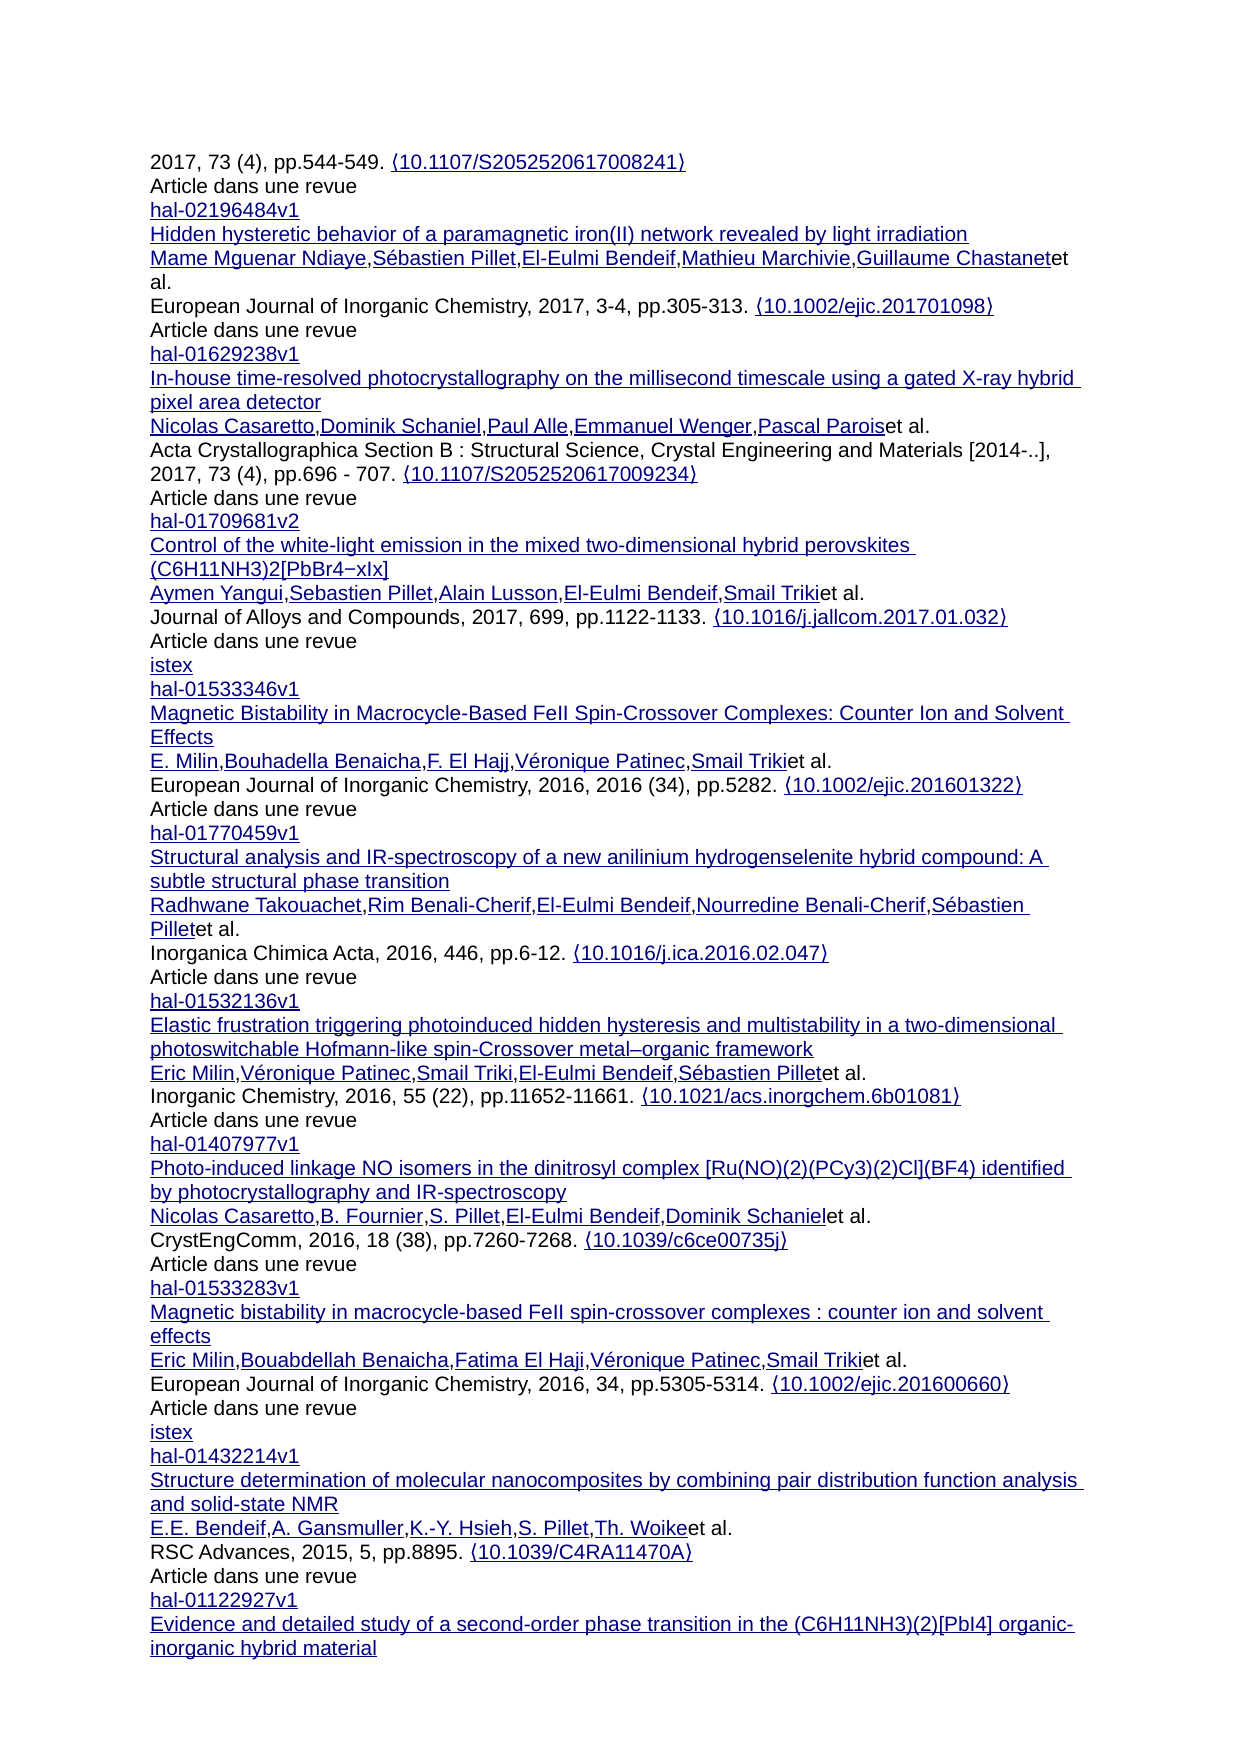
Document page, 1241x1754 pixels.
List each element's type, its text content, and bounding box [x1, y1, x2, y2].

table_cell 2017, 73 (4), pp.544-549. ⟨10.1107/S2052520617008241⟩ Article dans une revue hal-02196484v1 [150, 150, 1090, 222]
table_cell Structure determination of molecular nanocomposites by combining pair distribution function analysis and solid-state NMR E.E. Bendeif,A. Gansmuller,K.-Y. Hsieh,S. Pillet,Th. Woikeet al. RSC Advances, 2015, 5, pp.8895. ⟨10.1039/C4RA11470A⟩ Article dans une revue hal-01122927v1 [150, 1468, 1090, 1611]
table_cell In-house time-resolved photocrystallography on the millisecond timescale using a gated X-ray hybrid pixel area detector Nicolas Casaretto,Dominik Schaniel,Paul Alle,Emmanuel Wenger,Pascal Paroiset al. Acta Crystallographica Section B : Structural Science, Crystal Engineering and Materials [2014-..], 2017, 73 (4), pp.696 - 707. ⟨10.1107/S2052520617009234⟩ Article dans une revue hal-01709681v2 [150, 366, 1090, 533]
table_cell Control of the white-light emission in the mixed two-dimensional hybrid perovskites (C6H11NH3)2[PbBr4−xIx] Aymen Yangui,Sebastien Pillet,Alain Lusson,El-Eulmi Bendeif,Smail Trikiet al. Journal of Alloys and Compounds, 2017, 699, pp.1122-1133. ⟨10.1016/j.jallcom.2017.01.032⟩ Article dans une revue istex hal-01533346v1 [150, 533, 1090, 701]
table_cell Magnetic Bistability in Macrocycle-Based FeII Spin-Crossover Complexes: Counter Ion and Solvent Effects E. Milin,Bouhadella Benaicha,F. El Hajj,Véronique Patinec,Smail Trikiet al. European Journal of Inorganic Chemistry, 2016, 2016 (34), pp.5282. ⟨10.1002/ejic.201601322⟩ Article dans une revue hal-01770459v1 [150, 701, 1090, 845]
table_cell Photo-induced linkage NO isomers in the dinitrosyl complex [Ru(NO)(2)(PCy3)(2)Cl](BF4) identified by photocrystallography and IR-spectroscopy Nicolas Casaretto,B. Fournier,S. Pillet,El-Eulmi Bendeif,Dominik Schanielet al. CrystEngComm, 2016, 18 (38), pp.7260-7268. ⟨10.1039/c6ce00735j⟩ Article dans une revue hal-01533283v1 [150, 1156, 1090, 1300]
table_cell Hidden hysteretic behavior of a paramagnetic iron(II) network revealed by light irradiation Mame Mguenar Ndiaye,Sébastien Pillet,El-Eulmi Bendeif,Mathieu Marchivie,Guillaume Chastanetet al. European Journal of Inorganic Chemistry, 2017, 3-4, pp.305-313. ⟨10.1002/ejic.201701098⟩ Article dans une revue hal-01629238v1 [150, 222, 1090, 366]
table_cell Structural analysis and IR-spectroscopy of a new anilinium hydrogenselenite hybrid compound: A subtle structural phase transition Radhwane Takouachet,Rim Benali-Cherif,El-Eulmi Bendeif,Nourredine Benali-Cherif,Sébastien Pilletet al. Inorganica Chimica Acta, 2016, 446, pp.6-12. ⟨10.1016/j.ica.2016.02.047⟩ Article dans une revue hal-01532136v1 [150, 845, 1090, 1012]
table_cell Elastic frustration triggering photoinduced hidden hysteresis and multistability in a two-dimensional photoswitchable Hofmann-like spin-Crossover metal–organic framework Eric Milin,Véronique Patinec,Smail Triki,El-Eulmi Bendeif,Sébastien Pilletet al. Inorganic Chemistry, 2016, 55 (22), pp.11652-11661. ⟨10.1021/acs.inorgchem.6b01081⟩ Article dans une revue hal-01407977v1 [150, 1013, 1090, 1156]
table_cell Magnetic bistability in macrocycle-based FeII spin-crossover complexes : counter ion and solvent effects Eric Milin,Bouabdellah Benaicha,Fatima El Haji,Véronique Patinec,Smail Trikiet al. European Journal of Inorganic Chemistry, 2016, 34, pp.5305-5314. ⟨10.1002/ejic.201600660⟩ Article dans une revue istex hal-01432214v1 [150, 1300, 1090, 1468]
table_cell Evidence and detailed study of a second-order phase transition in the (C6H11NH3)(2)[PbI4] organic-inorganic hybrid material [150, 1611, 1090, 1659]
